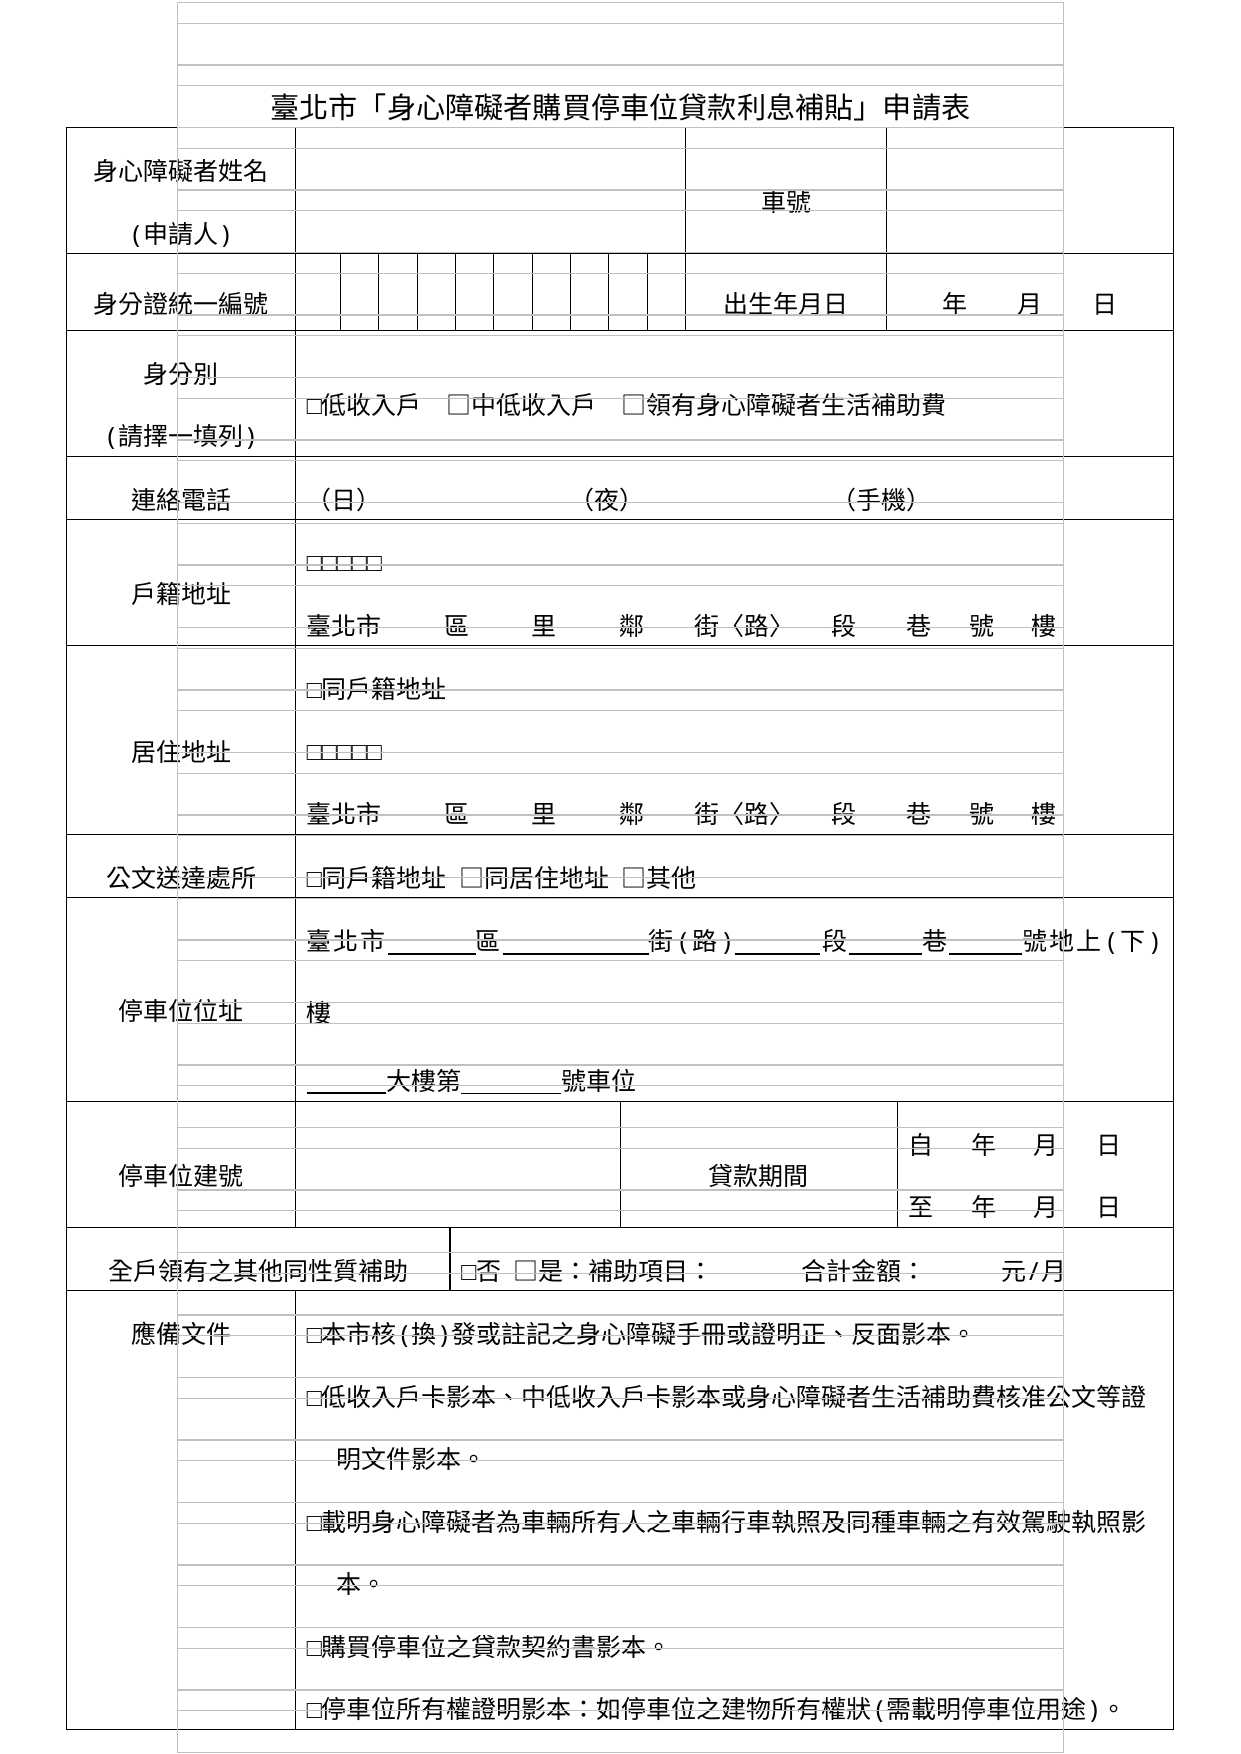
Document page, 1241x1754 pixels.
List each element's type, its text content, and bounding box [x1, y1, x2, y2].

table_cell 停車位位址 [178, 1003, 295, 1023]
table_cell 身分證統一編號 [67, 254, 177, 329]
table_cell □本市核(換)發或註記之身心障礙手冊或證明正、反面影本。 □低收入戶卡影本、中低收入戶卡影本或身心障礙者生活補助費核准公文等證 明文件影本。 □載明身心障礙者為車輛所有人之車輛行車執照及同種車輛之有效駕駛執照影 本。 □購買停車位之貸款契約書影本。 □停車位所有權證明影本：如停車位之建物所有權狀(需載明停車位用途)。 □最近一期貸款繳納證明書。 □身心障礙者之臺北富邦銀行或郵局存摺封面影本。 □其他證明文件：貸款餘額證明書。 [296, 1586, 1063, 1627]
table_cell [571, 274, 608, 314]
table_cell 身分證統一編號 [178, 316, 295, 329]
table_cell [609, 274, 647, 314]
table_cell [1064, 331, 1173, 456]
table_cell [494, 274, 532, 314]
table_cell [494, 254, 532, 273]
table_header 車號 [686, 191, 772, 210]
table_cell [887, 316, 1063, 329]
table_cell [341, 274, 378, 314]
table_cell 身分別 (請擇一填列) [178, 336, 295, 377]
table_cell □本市核(換)發或註記之身心障礙手冊或證明正、反面影本。 □低收入戶卡影本、中低收入戶卡影本或身心障礙者生活補助費核准公文等證 明文件影本。 □載明身心障礙者為車輛所有人之車輛行車執照及同種車輛之有效駕駛執照影 本。 □購買停車位之貸款契約書影本。 □停車位所有權證明影本：如停車位之建物所有權狀(需載明停車位用途)。 □最近一期貸款繳納證明書。 □身心障礙者之臺北富邦銀行或郵局存摺封面影本。 □其他證明文件：貸款餘額證明書。 [296, 1399, 1063, 1439]
table_cell 身分證統一編號 [178, 274, 295, 314]
table_header [887, 191, 1063, 210]
table_cell □否 □是：補助項目： 合計金額： 元/月 [451, 1253, 1063, 1273]
table_cell 居住地址 [178, 816, 295, 834]
table_cell [571, 316, 608, 329]
table_cell □同戶籍地址 □□□□□ 臺北市 區 里 鄰 街〈路〉 段 巷 號 樓 [296, 691, 1063, 710]
table_cell 自 年 月 日 至 年 月 日 [898, 1128, 1063, 1148]
table_cell 停車位建號 [178, 1211, 295, 1227]
table_cell 停車位位址 [178, 1086, 295, 1101]
table_cell 臺北市 區 街(路) 段 巷 號地上(下) 樓 大樓第 號車位 [296, 899, 1063, 939]
table_cell [418, 254, 455, 273]
table_cell [296, 378, 1063, 398]
text 臺北市「身心障礙者購買停車位貸款利息補貼」申請表 [178, 86, 1063, 127]
table_cell [456, 274, 493, 314]
table_cell 全戶領有之其他同性質補助 [178, 1274, 449, 1290]
table_cell 戶籍地址 [67, 520, 177, 645]
table_header 車號 [686, 149, 886, 189]
table_cell 應備文件 [178, 1566, 295, 1585]
table_cell 停車位位址 [178, 1066, 295, 1085]
table_cell 應備文件 [178, 1503, 295, 1523]
table_header [296, 149, 685, 189]
table_cell 居住地址 [178, 691, 295, 710]
table_cell [686, 254, 886, 273]
table_cell [456, 254, 493, 273]
table_cell [341, 316, 378, 329]
table_cell 臺北市 區 街(路) 段 巷 號地上(下) 樓 大樓第 號車位 [296, 1086, 1063, 1101]
table_cell 居住地址 [178, 711, 295, 752]
table_cell □本市核(換)發或註記之身心障礙手冊或證明正、反面影本。 □低收入戶卡影本、中低收入戶卡影本或身心障礙者生活補助費核准公文等證 明文件影本。 □載明身心障礙者為車輛所有人之車輛行車執照及同種車輛之有效駕駛執照影 本。 □購買停車位之貸款契約書影本。 □停車位所有權證明影本：如停車位之建物所有權狀(需載明停車位用途)。 □最近一期貸款繳納證明書。 □身心障礙者之臺北富邦銀行或郵局存摺封面影本。 □其他證明文件：貸款餘額證明書。 [296, 1503, 1063, 1523]
table_cell [887, 254, 1063, 273]
table_cell 自 年 月 日 至 年 月 日 [1064, 1102, 1173, 1227]
table_cell □本市核(換)發或註記之身心障礙手冊或證明正、反面影本。 □低收入戶卡影本、中低收入戶卡影本或身心障礙者生活補助費核准公文等證 明文件影本。 □載明身心障礙者為車輛所有人之車輛行車執照及同種車輛之有效駕駛執照影 本。 □購買停車位之貸款契約書影本。 □停車位所有權證明影本：如停車位之建物所有權狀(需載明停車位用途)。 □最近一期貸款繳納證明書。 □身心障礙者之臺北富邦銀行或郵局存摺封面影本。 □其他證明文件：貸款餘額證明書。 [296, 1711, 1063, 1729]
table_header 身心障礙者姓名 (申請人) [178, 191, 295, 210]
table_cell 應備文件 [178, 1291, 295, 1314]
table_cell 全戶領有之其他同性質補助 [178, 1253, 449, 1273]
table_cell [418, 316, 455, 329]
table_cell 臺北市 區 街(路) 段 巷 號地上(下) 樓 大樓第 號車位 [296, 1024, 1063, 1064]
table_header [296, 128, 685, 148]
table_cell [296, 331, 1063, 335]
table_cell □□□□□ 臺北市 區 里 鄰 街〈路〉 段 巷 號 樓 [296, 524, 1063, 564]
table_cell 應備文件 [178, 1628, 295, 1648]
table_cell 臺北市 區 街(路) 段 巷 號地上(下) 樓 大樓第 號車位 [323, 1003, 1063, 1023]
table_cell □否 □是：補助項目： 合計金額： 元/月 [1064, 1228, 1173, 1290]
table_cell 身分別 (請擇一填列) [178, 441, 295, 456]
table_cell 停車位建號 [178, 1149, 295, 1189]
table_cell [648, 254, 685, 273]
table_cell 身分別 (請擇一填列) [67, 331, 177, 456]
table_cell □否 □是：補助項目： 合計金額： 元/月 [451, 1274, 1063, 1290]
table_cell □否 □是：補助項目： 合計金額： 元/月 [451, 1228, 1063, 1252]
table_cell [296, 1128, 620, 1148]
table_cell [609, 316, 647, 329]
table_cell □同戶籍地址 □□□□□ 臺北市 區 里 鄰 街〈路〉 段 巷 號 樓 [296, 774, 1063, 814]
table_cell 連絡電話 [178, 503, 295, 519]
table_header 身心障礙者姓名 (申請人) [178, 128, 295, 148]
table_cell □本市核(換)發或註記之身心障礙手冊或證明正、反面影本。 □低收入戶卡影本、中低收入戶卡影本或身心障礙者生活補助費核准公文等證 明文件影本。 □載明身心障礙者為車輛所有人之車輛行車執照及同種車輛之有效駕駛執照影 本。 □購買停車位之貸款契約書影本。 □停車位所有權證明影本：如停車位之建物所有權狀(需載明停車位用途)。 □最近一期貸款繳納證明書。 □身心障礙者之臺北富邦銀行或郵局存摺封面影本。 □其他證明文件：貸款餘額證明書。 [296, 1316, 1063, 1335]
table_cell □同戶籍地址 □□□□□ 臺北市 區 里 鄰 街〈路〉 段 巷 號 樓 [296, 711, 1063, 752]
table_cell 停車位位址 [67, 898, 177, 1101]
table_cell 年 月 [887, 274, 1063, 314]
table_cell □同戶籍地址 □同居住地址 □其他 [1064, 835, 1173, 897]
table_cell [296, 274, 340, 314]
table_cell 應備文件 [178, 1378, 295, 1398]
table_cell 停車位建號 [178, 1191, 295, 1210]
table_header 車號 [686, 128, 886, 148]
table_cell □本市核(換)發或註記之身心障礙手冊或證明正、反面影本。 □低收入戶卡影本、中低收入戶卡影本或身心障礙者生活補助費核准公文等證 明文件影本。 □載明身心障礙者為車輛所有人之車輛行車執照及同種車輛之有效駕駛執照影 本。 □購買停車位之貸款契約書影本。 □停車位所有權證明影本：如停車位之建物所有權狀(需載明停車位用途)。 □最近一期貸款繳納證明書。 □身心障礙者之臺北富邦銀行或郵局存摺封面影本。 □其他證明文件：貸款餘額證明書。 [296, 1291, 1063, 1314]
table_cell [296, 1211, 620, 1227]
table_cell [456, 316, 493, 329]
table_cell 公文送達處所 [178, 878, 295, 897]
table_cell [533, 254, 570, 273]
table_header [887, 211, 1063, 252]
table_cell 應備文件 [178, 1711, 295, 1729]
table_cell [296, 254, 340, 273]
table_cell [418, 274, 455, 314]
table_cell [621, 1102, 897, 1127]
table_cell 應備文件 [178, 1461, 295, 1502]
table_cell 貸款期間 [621, 1149, 897, 1189]
table_cell [296, 1149, 620, 1189]
table_cell 公文送達處所 [178, 836, 295, 877]
table_cell 應備文件 [178, 1399, 295, 1439]
table_cell [621, 1211, 897, 1227]
table_cell 停車位位址 [178, 961, 295, 1002]
table_cell （日） （夜） （手機） [296, 461, 1063, 502]
table_cell □本市核(換)發或註記之身心障礙手冊或證明正、反面影本。 □低收入戶卡影本、中低收入戶卡影本或身心障礙者生活補助費核准公文等證 明文件影本。 □載明身心障礙者為車輛所有人之車輛行車執照及同種車輛之有效駕駛執照影 本。 □購買停車位之貸款契約書影本。 □停車位所有權證明影本：如停車位之建物所有權狀(需載明停車位用途)。 □最近一期貸款繳納證明書。 □身心障礙者之臺北富邦銀行或郵局存摺封面影本。 □其他證明文件：貸款餘額證明書。 [296, 1649, 1063, 1689]
table_cell [494, 316, 532, 329]
table_cell [571, 254, 608, 273]
table_header 車號 [774, 191, 802, 210]
table_cell 應備文件 [178, 1649, 295, 1689]
table_header 車號 [798, 191, 886, 210]
table_cell □同戶籍地址 □□□□□ 臺北市 區 里 鄰 街〈路〉 段 巷 號 樓 [1064, 646, 1173, 834]
table_cell 戶籍地址 [178, 566, 295, 585]
table_cell [686, 316, 886, 329]
table_cell 全戶領有之其他同性質補助 [67, 1228, 177, 1290]
table_cell □本市核(換)發或註記之身心障礙手冊或證明正、反面影本。 □低收入戶卡影本、中低收入戶卡影本或身心障礙者生活補助費核准公文等證 明文件影本。 □載明身心障礙者為車輛所有人之車輛行車執照及同種車輛之有效駕駛執照影 本。 □購買停車位之貸款契約書影本。 □停車位所有權證明影本：如停車位之建物所有權狀(需載明停車位用途)。 □最近一期貸款繳納證明書。 □身心障礙者之臺北富邦銀行或郵局存摺封面影本。 □其他證明文件：貸款餘額證明書。 [296, 1441, 1063, 1460]
table_cell 自 年 月 日 至 年 月 日 [898, 1211, 1063, 1227]
table_cell □□□□□ 臺北市 區 里 鄰 街〈路〉 段 巷 號 樓 [1064, 520, 1173, 645]
table_cell 戶籍地址 [178, 524, 295, 564]
table_cell □□□□□ 臺北市 區 里 鄰 街〈路〉 段 巷 號 樓 [296, 586, 1063, 627]
table_cell 停車位建號 [178, 1102, 295, 1127]
text [178, 66, 1063, 85]
table_header 身心障礙者姓名 (申請人) [67, 128, 177, 253]
table_cell 停車位位址 [178, 899, 295, 939]
table_header [296, 211, 685, 252]
table_cell 戶籍地址 [178, 586, 295, 627]
table_header [296, 191, 685, 210]
table_cell [648, 274, 685, 314]
table_cell [621, 1191, 897, 1210]
table_cell 自 年 月 日 至 年 月 日 [898, 1102, 1063, 1127]
table_cell [379, 274, 417, 314]
table_cell □同戶籍地址 □同居住地址 □其他 [296, 878, 1063, 897]
table_cell 居住地址 [67, 646, 177, 834]
table_cell 應備文件 [178, 1586, 295, 1627]
table_cell 臺北市 區 街(路) 段 巷 號地上(下) 樓 大樓第 號車位 [296, 961, 1063, 1002]
table_cell 停車位建號 [178, 1128, 295, 1148]
table_header [887, 149, 1063, 189]
table_cell [296, 441, 1063, 456]
table_cell 居住地址 [178, 753, 295, 773]
table_cell 停車位位址 [178, 1024, 295, 1064]
table_cell □同戶籍地址 □□□□□ 臺北市 區 里 鄰 街〈路〉 段 巷 號 樓 [296, 816, 1063, 834]
table_cell 臺北市 區 街(路) 段 巷 號地上(下) 樓 大樓第 號車位 [296, 941, 1063, 960]
table_header [1064, 128, 1173, 253]
table_cell [379, 316, 417, 329]
table_cell 連絡電話 [178, 461, 295, 502]
table_cell 應備文件 [178, 1316, 295, 1335]
table_cell □本市核(換)發或註記之身心障礙手冊或證明正、反面影本。 □低收入戶卡影本、中低收入戶卡影本或身心障礙者生活補助費核准公文等證 明文件影本。 □載明身心障礙者為車輛所有人之車輛行車執照及同種車輛之有效駕駛執照影 本。 □購買停車位之貸款契約書影本。 □停車位所有權證明影本：如停車位之建物所有權狀(需載明停車位用途)。 □最近一期貸款繳納證明書。 □身心障礙者之臺北富邦銀行或郵局存摺封面影本。 □其他證明文件：貸款餘額證明書。 [1064, 1291, 1173, 1729]
table_cell 居住地址 [178, 774, 295, 814]
table_cell 出生年月日 [686, 274, 886, 314]
table_cell 自 年 月 日 至 年 月 日 [898, 1191, 1063, 1210]
table_cell [621, 1128, 897, 1148]
table_cell 臺北市 區 街(路) 段 巷 號地上(下) 樓 大樓第 號車位 [1064, 898, 1173, 1101]
table_cell [379, 254, 417, 273]
table_cell 戶籍地址 [178, 628, 295, 645]
table_cell □同戶籍地址 □□□□□ 臺北市 區 里 鄰 街〈路〉 段 巷 號 樓 [296, 649, 1063, 689]
table_cell 應備文件 [178, 1441, 295, 1460]
table_header 身心障礙者姓名 (申請人) [178, 211, 295, 252]
table_cell □本市核(換)發或註記之身心障礙手冊或證明正、反面影本。 □低收入戶卡影本、中低收入戶卡影本或身心障礙者生活補助費核准公文等證 明文件影本。 □載明身心障礙者為車輛所有人之車輛行車執照及同種車輛之有效駕駛執照影 本。 □購買停車位之貸款契約書影本。 □停車位所有權證明影本：如停車位之建物所有權狀(需載明停車位用途)。 □最近一期貸款繳納證明書。 □身心障礙者之臺北富邦銀行或郵局存摺封面影本。 □其他證明文件：貸款餘額證明書。 [296, 1524, 1063, 1564]
table_cell 身分證統一編號 [178, 254, 295, 273]
table_cell □同戶籍地址 □同居住地址 □其他 [296, 836, 1063, 877]
table_cell [533, 316, 570, 329]
table_header [887, 128, 1063, 148]
table_cell 公文送達處所 [67, 835, 177, 897]
table_cell [533, 274, 570, 314]
table_cell 應備文件 [178, 1336, 295, 1377]
table_cell 應備文件 [178, 1691, 295, 1710]
table_cell □□□□□ 臺北市 區 里 鄰 街〈路〉 段 巷 號 樓 [296, 566, 1063, 585]
table_cell 停車位建號 [67, 1102, 177, 1227]
table_cell □本市核(換)發或註記之身心障礙手冊或證明正、反面影本。 □低收入戶卡影本、中低收入戶卡影本或身心障礙者生活補助費核准公文等證 明文件影本。 □載明身心障礙者為車輛所有人之車輛行車執照及同種車輛之有效駕駛執照影 本。 □購買停車位之貸款契約書影本。 □停車位所有權證明影本：如停車位之建物所有權狀(需載明停車位用途)。 □最近一期貸款繳納證明書。 □身心障礙者之臺北富邦銀行或郵局存摺封面影本。 □其他證明文件：貸款餘額證明書。 [296, 1566, 1063, 1585]
table_cell [296, 316, 340, 329]
table_cell [296, 1102, 620, 1127]
table_cell □本市核(換)發或註記之身心障礙手冊或證明正、反面影本。 □低收入戶卡影本、中低收入戶卡影本或身心障礙者生活補助費核准公文等證 明文件影本。 □載明身心障礙者為車輛所有人之車輛行車執照及同種車輛之有效駕駛執照影 本。 □購買停車位之貸款契約書影本。 □停車位所有權證明影本：如停車位之建物所有權狀(需載明停車位用途)。 □最近一期貸款繳納證明書。 □身心障礙者之臺北富邦銀行或郵局存摺封面影本。 □其他證明文件：貸款餘額證明書。 [296, 1461, 1063, 1502]
table_cell [648, 316, 685, 329]
table_cell 連絡電話 [67, 457, 177, 519]
table_cell 停車位位址 [178, 941, 295, 960]
table_cell 日 [1064, 254, 1173, 329]
table_cell 應備文件 [67, 1291, 177, 1729]
table_cell □本市核(換)發或註記之身心障礙手冊或證明正、反面影本。 □低收入戶卡影本、中低收入戶卡影本或身心障礙者生活補助費核准公文等證 明文件影本。 □載明身心障礙者為車輛所有人之車輛行車執照及同種車輛之有效駕駛執照影 本。 □購買停車位之貸款契約書影本。 □停車位所有權證明影本：如停車位之建物所有權狀(需載明停車位用途)。 □最近一期貸款繳納證明書。 □身心障礙者之臺北富邦銀行或郵局存摺封面影本。 □其他證明文件：貸款餘額證明書。 [296, 1628, 1063, 1648]
table_cell 應備文件 [178, 1524, 295, 1564]
table_cell 自 年 月 日 至 年 月 日 [898, 1149, 1063, 1189]
table_cell □本市核(換)發或註記之身心障礙手冊或證明正、反面影本。 □低收入戶卡影本、中低收入戶卡影本或身心障礙者生活補助費核准公文等證 明文件影本。 □載明身心障礙者為車輛所有人之車輛行車執照及同種車輛之有效駕駛執照影 本。 □購買停車位之貸款契約書影本。 □停車位所有權證明影本：如停車位之建物所有權狀(需載明停車位用途)。 □最近一期貸款繳納證明書。 □身心障礙者之臺北富邦銀行或郵局存摺封面影本。 □其他證明文件：貸款餘額證明書。 [296, 1691, 1063, 1710]
table_cell （日） （夜） （手機） [1064, 457, 1173, 519]
table_header 身心障礙者姓名 (申請人) [178, 149, 295, 189]
table_cell [296, 336, 1063, 377]
table_cell 身分別 (請擇一填列) [178, 378, 295, 398]
table_header 車號 [686, 211, 886, 252]
table_cell （日） （夜） （手機） [296, 503, 1063, 519]
table_cell 身分別 (請擇一填列) [178, 399, 295, 439]
table_cell □同戶籍地址 □□□□□ 臺北市 區 里 鄰 街〈路〉 段 巷 號 樓 [296, 753, 1063, 773]
table_cell 居住地址 [178, 649, 295, 689]
table_cell □本市核(換)發或註記之身心障礙手冊或證明正、反面影本。 □低收入戶卡影本、中低收入戶卡影本或身心障礙者生活補助費核准公文等證 明文件影本。 □載明身心障礙者為車輛所有人之車輛行車執照及同種車輛之有效駕駛執照影 本。 □購買停車位之貸款契約書影本。 □停車位所有權證明影本：如停車位之建物所有權狀(需載明停車位用途)。 □最近一期貸款繳納證明書。 □身心障礙者之臺北富邦銀行或郵局存摺封面影本。 □其他證明文件：貸款餘額證明書。 [296, 1336, 1063, 1377]
table_cell □低收入戶 □中低收入戶 □領有身心障礙者生活補助費 [296, 399, 1063, 439]
table_cell [296, 1191, 620, 1210]
table_cell [609, 254, 647, 273]
table_cell □本市核(換)發或註記之身心障礙手冊或證明正、反面影本。 □低收入戶卡影本、中低收入戶卡影本或身心障礙者生活補助費核准公文等證 明文件影本。 □載明身心障礙者為車輛所有人之車輛行車執照及同種車輛之有效駕駛執照影 本。 □購買停車位之貸款契約書影本。 □停車位所有權證明影本：如停車位之建物所有權狀(需載明停車位用途)。 □最近一期貸款繳納證明書。 □身心障礙者之臺北富邦銀行或郵局存摺封面影本。 □其他證明文件：貸款餘額證明書。 [296, 1378, 1063, 1398]
table_cell 臺北市 區 街(路) 段 巷 號地上(下) 樓 大樓第 號車位 [296, 1066, 1063, 1085]
table_cell □□□□□ 臺北市 區 里 鄰 街〈路〉 段 巷 號 樓 [296, 628, 1063, 645]
table_cell [341, 254, 378, 273]
table_cell 全戶領有之其他同性質補助 [178, 1228, 449, 1252]
table_cell 身分別 (請擇一填列) [178, 331, 295, 335]
